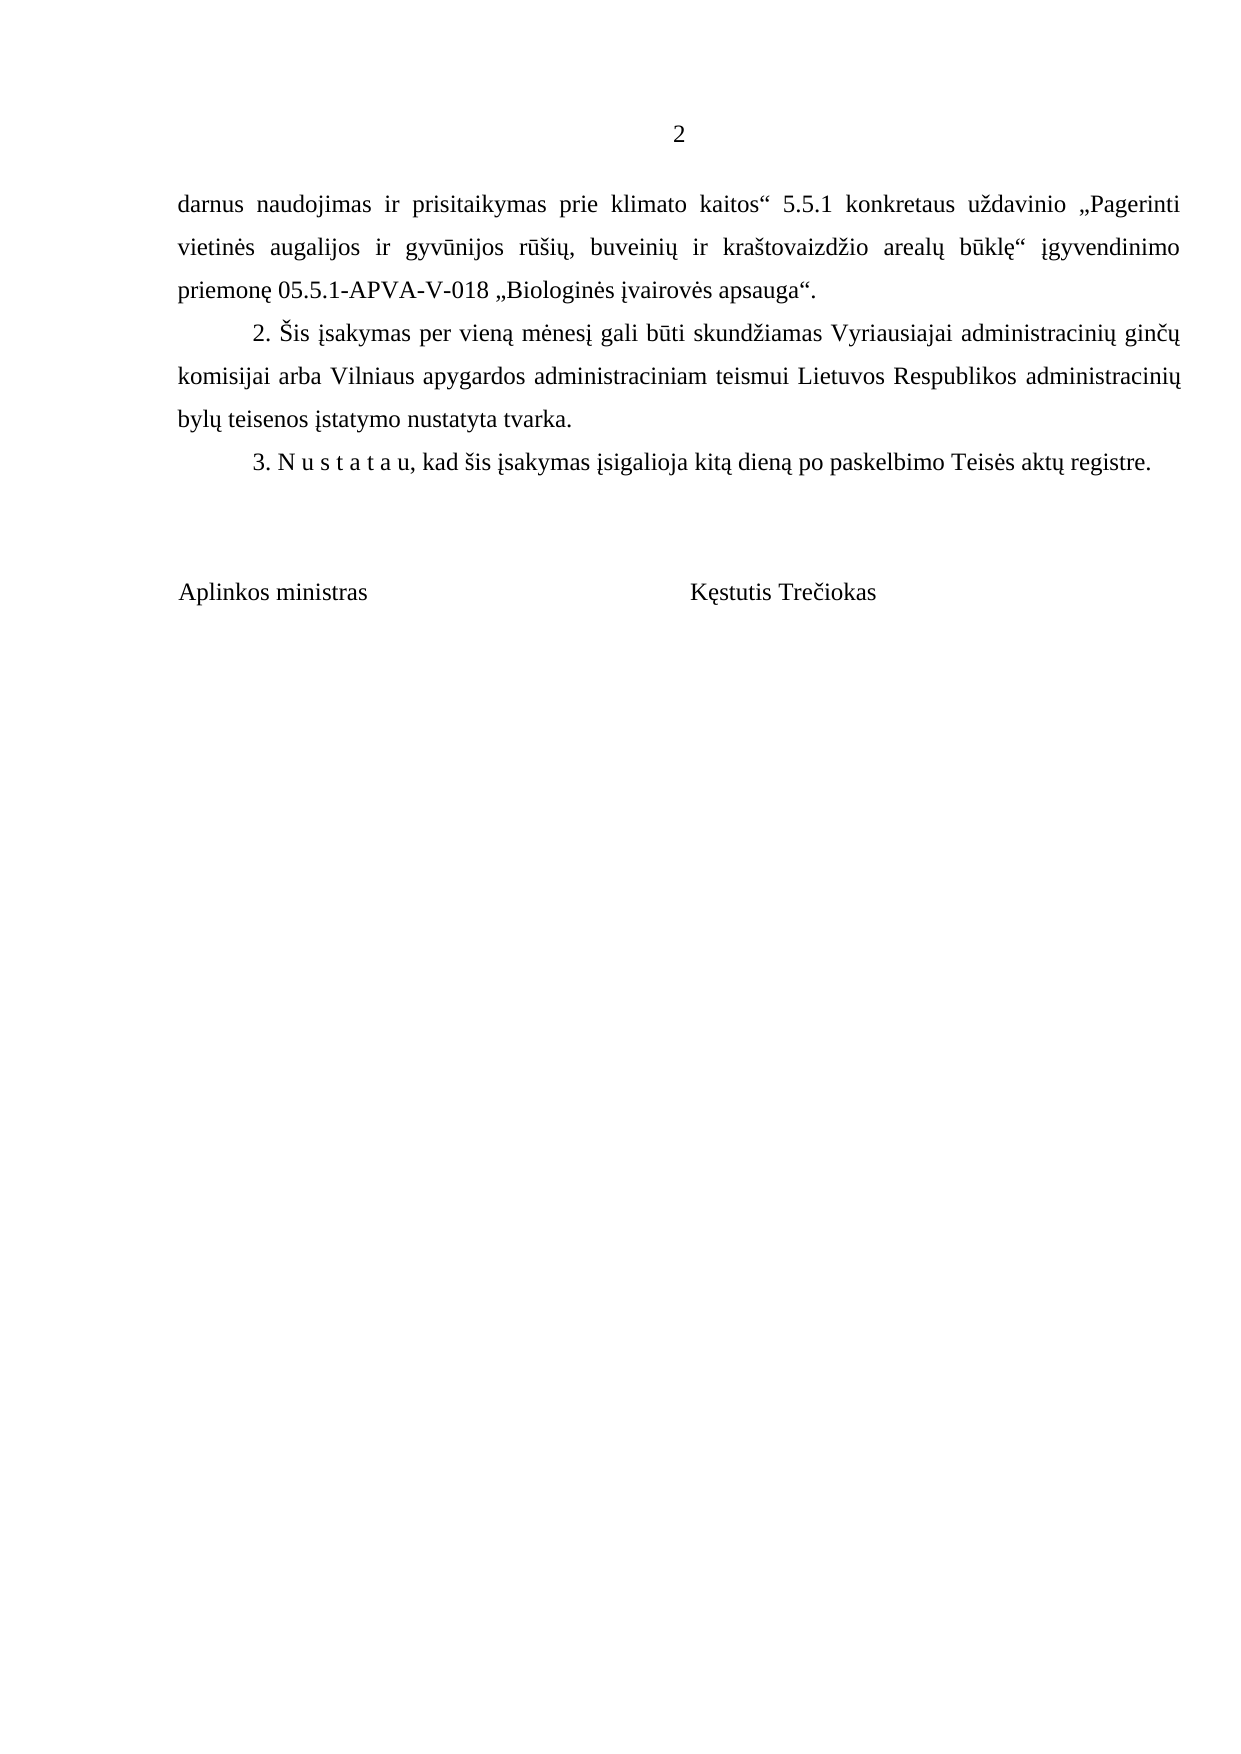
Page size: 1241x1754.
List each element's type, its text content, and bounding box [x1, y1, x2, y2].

text Aplinkos ministras Kęstutis Trečiokas [178, 577, 1177, 606]
text darnus naudojimas ir prisitaikymas prie klimato kaitos“ 5.5.1 konkretaus uždavinio „Pagerinti vietinės augalijos ir gyvūnijos rūšių, buveinių ir kraštovaizdžio arealų būklę“ įgyvendinimo priemonę 05.5.1-APVA-V-018 „Biologinės įvairovės apsauga“. [177, 189, 1181, 304]
text 2. Šis įsakymas per vieną mėnesį gali būti skundžiamas Vyriausiajai administracinių ginčų komisijai arba Vilniaus apygardos administraciniam teismui Lietuvos Respublikos administracinių bylų teisenos įstatymo nustatyta tvarka. [177, 318, 1181, 433]
text 3. N u s t a t a u, kad šis įsakymas įsigalioja kitą dieną po paskelbimo Teisės aktų registre. [177, 447, 1181, 476]
